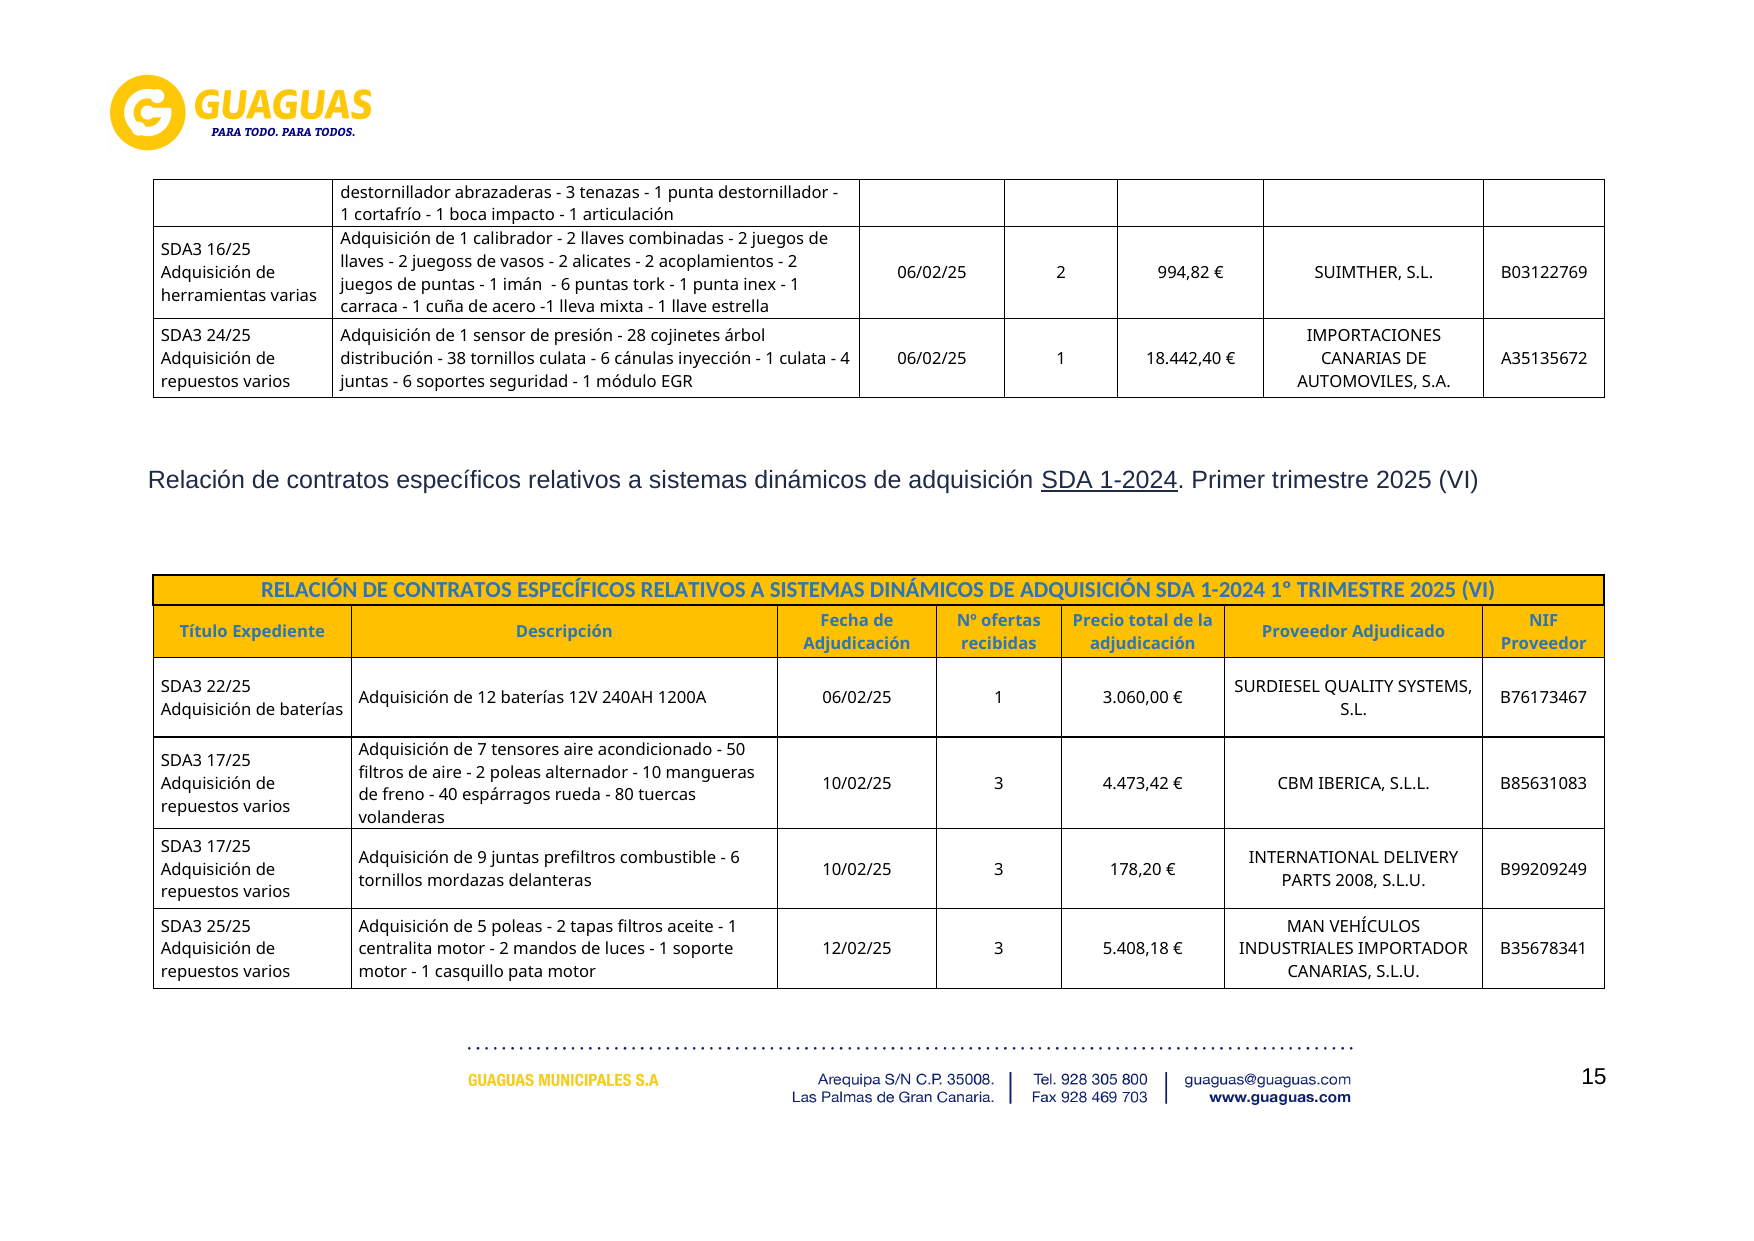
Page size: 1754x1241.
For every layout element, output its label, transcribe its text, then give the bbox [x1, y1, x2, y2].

table_cell 06/02/25 [860, 227, 1004, 317]
table_cell B99209249 [1483, 829, 1604, 908]
table_cell Nº ofertas recibidas [937, 606, 1061, 657]
table_cell 10/02/25 [778, 738, 936, 828]
table_cell SUIMTHER, S.L. [1264, 227, 1483, 317]
table_cell 3 [937, 909, 1061, 988]
table_cell Precio total de la adjudicación [1062, 606, 1224, 657]
table_cell destornillador abrazaderas - 3 tenazas - 1 punta destornillador - 1 cortafrío - 1 boca impacto - 1 articulación [333, 180, 859, 226]
table_cell B85631083 [1483, 738, 1604, 828]
table_cell B35678341 [1483, 909, 1604, 988]
table_cell Proveedor Adjudicado [1225, 606, 1482, 657]
table_cell Título Expediente [154, 606, 351, 657]
table_cell B03122769 [1484, 227, 1604, 317]
table_cell SURDIESEL QUALITY SYSTEMS, S.L. [1225, 658, 1482, 736]
table_cell [1264, 180, 1483, 226]
table_cell A35135672 [1484, 319, 1604, 397]
table_cell Adquisición de 5 poleas - 2 tapas filtros aceite - 1 centralita motor - 2 mandos de luces - 1 soporte motor - 1 casquillo pata motor [352, 909, 777, 988]
table_cell SDA3 17/25 Adquisición de repuestos varios [154, 829, 351, 908]
table_cell 3.060,00 € [1062, 658, 1224, 736]
table_cell [1118, 180, 1263, 226]
table_cell SDA3 17/25 Adquisición de repuestos varios [154, 738, 351, 828]
table_cell [154, 180, 332, 226]
table_cell 2 [1005, 227, 1117, 317]
table_cell SDA3 22/25 Adquisición de baterías [154, 658, 351, 736]
table_cell 1 [937, 658, 1061, 736]
table_header RELACIÓN DE CONTRATOS ESPECÍFICOS RELATIVOS A SISTEMAS DINÁMICOS DE ADQUISICIÓN SDA 1-2024 1º TRIMESTRE 2025 (VI) [154, 576, 1603, 604]
table_cell [1005, 180, 1117, 226]
table_cell SDA3 16/25 Adquisición de herramientas varias [154, 227, 332, 317]
table_cell 1 [1005, 319, 1117, 397]
text Relación de contratos específicos relativos a sistemas dinámicos de adquisición SDA 1-2024. Primer trimestre 2025 (VI) [148, 466, 1606, 494]
table_cell 3 [937, 829, 1061, 908]
table_cell Adquisición de 1 calibrador - 2 llaves combinadas - 2 juegos de llaves - 2 juegoss de vasos - 2 alicates - 2 acoplamientos - 2 juegos de puntas - 1 imán - 6 puntas tork - 1 punta inex - 1 carraca - 1 cuña de acero -1 lleva mixta - 1 llave estrella [333, 227, 859, 317]
table_cell CBM IBERICA, S.L.L. [1225, 738, 1482, 828]
table_cell Adquisición de 7 tensores aire acondicionado - 50 filtros de aire - 2 poleas alternador - 10 mangueras de freno - 40 espárragos rueda - 80 tuercas volanderas [352, 738, 777, 828]
table_cell INTERNATIONAL DELIVERY PARTS 2008, S.L.U. [1225, 829, 1482, 908]
table_cell NIF Proveedor [1483, 606, 1604, 657]
table_cell 06/02/25 [860, 319, 1004, 397]
table_cell [1484, 180, 1604, 226]
table_cell 3 [937, 738, 1061, 828]
table_cell SDA3 24/25 Adquisición de repuestos varios [154, 319, 332, 397]
table_cell MAN VEHÍCULOS INDUSTRIALES IMPORTADOR CANARIAS, S.L.U. [1225, 909, 1482, 988]
table_cell 18.442,40 € [1118, 319, 1263, 397]
table_cell Adquisición de 12 baterías 12V 240AH 1200A [352, 658, 777, 736]
table_cell B76173467 [1483, 658, 1604, 736]
table_cell IMPORTACIONES CANARIAS DE AUTOMOVILES, S.A. [1264, 319, 1483, 397]
table_cell SDA3 25/25 Adquisición de repuestos varios [154, 909, 351, 988]
table_cell 06/02/25 [778, 658, 936, 736]
table_cell Fecha de Adjudicación [778, 606, 936, 657]
table_cell 10/02/25 [778, 829, 936, 908]
table_cell 5.408,18 € [1062, 909, 1224, 988]
table_cell 178,20 € [1062, 829, 1224, 908]
table_cell 12/02/25 [778, 909, 936, 988]
table_cell Adquisición de 9 juntas prefiltros combustible - 6 tornillos mordazas delanteras [352, 829, 777, 908]
table_cell [860, 180, 1004, 226]
table_cell Adquisición de 1 sensor de presión - 28 cojinetes árbol distribución - 38 tornillos culata - 6 cánulas inyección - 1 culata - 4 juntas - 6 soportes seguridad - 1 módulo EGR [333, 319, 859, 397]
table_cell 994,82 € [1118, 227, 1263, 317]
table_cell 4.473,42 € [1062, 738, 1224, 828]
table_cell Descripción [352, 606, 777, 657]
